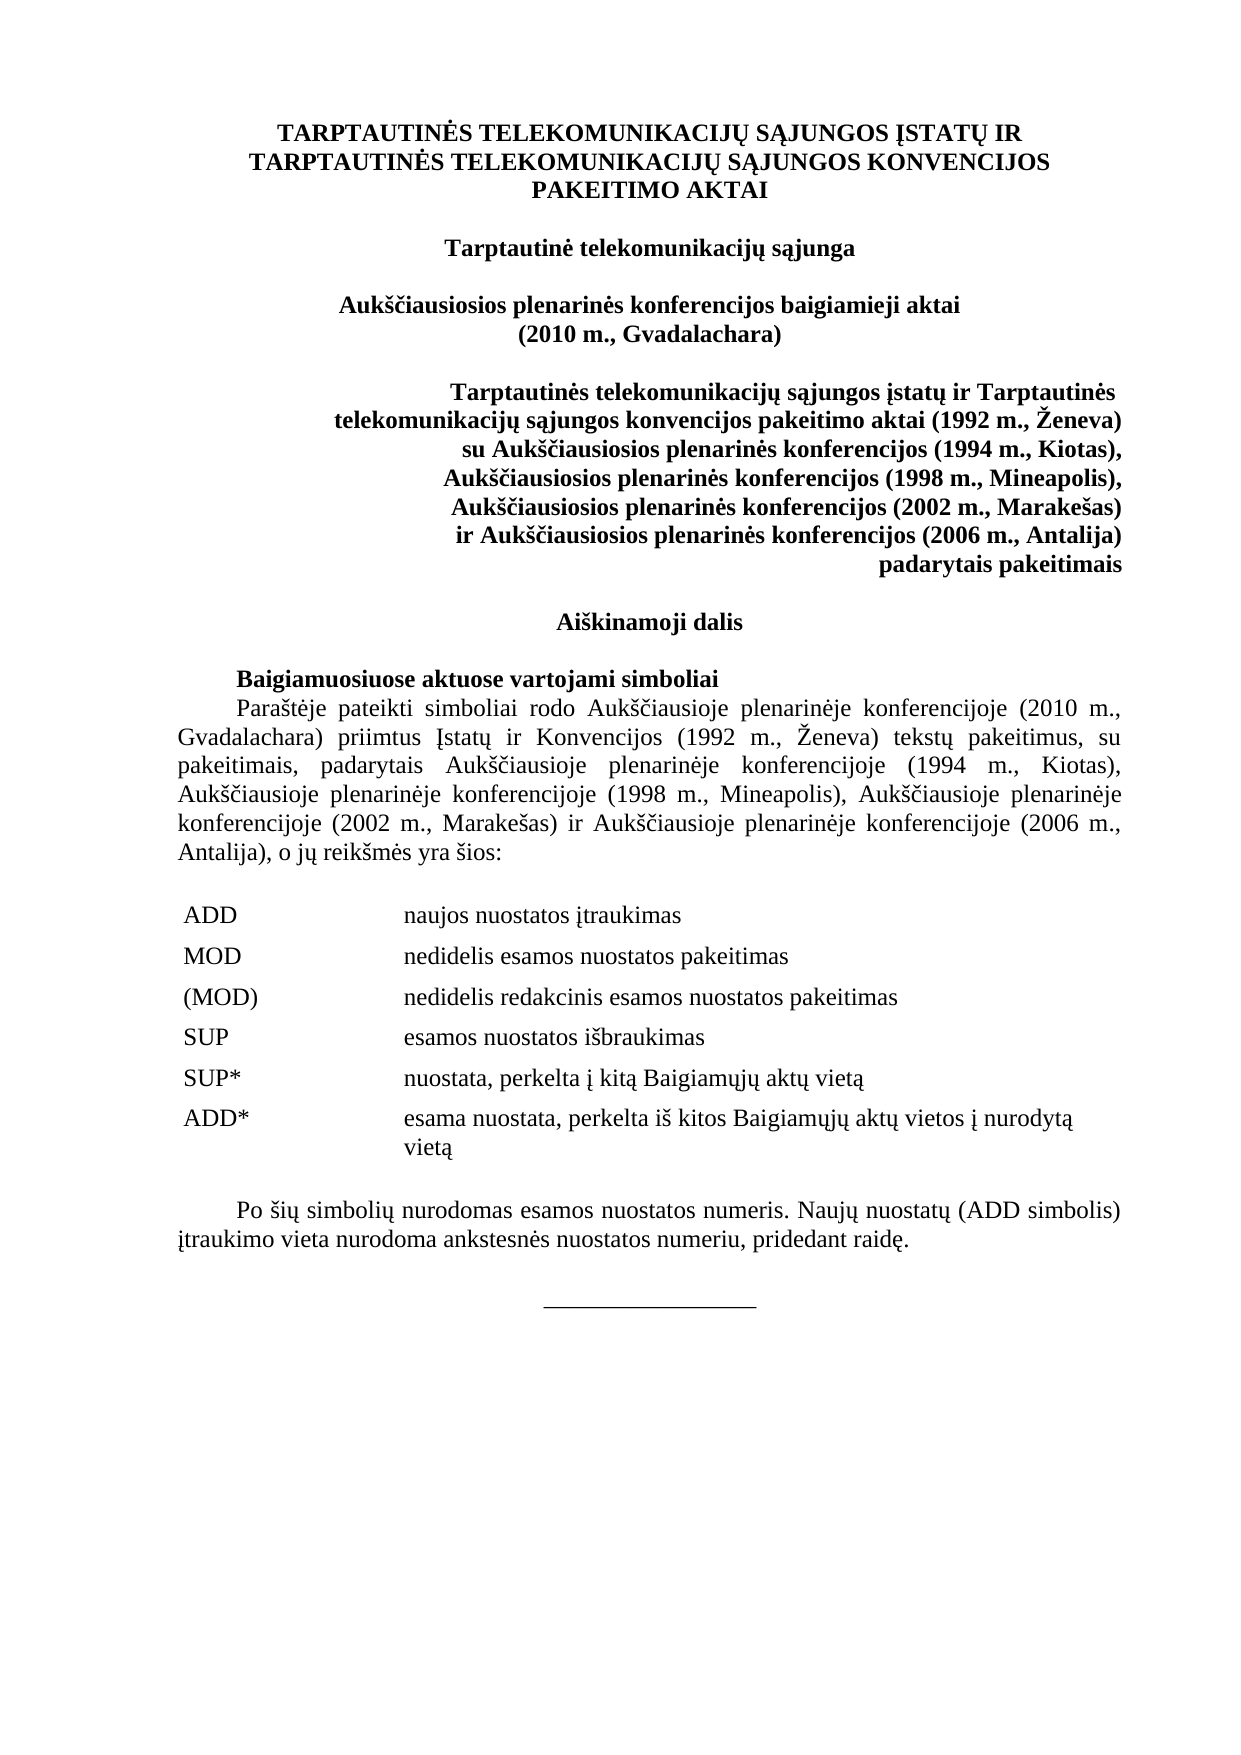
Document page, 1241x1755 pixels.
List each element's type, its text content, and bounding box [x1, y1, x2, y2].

text su Aukščiausiosios plenarinės konferencijos (1994 m., Kiotas), [177, 434, 1122, 463]
text Baigiamuosiuose aktuose vartojami simboliai [177, 664, 1122, 693]
table_cell MOD [177, 935, 398, 976]
text Po šių simbolių nurodomas esamos nuostatos numeris. Naujų nuostatų (ADD simbolis) įtraukimo vieta nurodoma ankstesnės nuostatos numeriu, pridedant raidę. [177, 1196, 1122, 1253]
table_cell (MOD) [177, 976, 398, 1016]
text Aukščiausiosios plenarinės konferencijos (2002 m., Marakešas) [177, 492, 1122, 521]
text Paraštėje pateikti simboliai rodo Aukščiausioje plenarinėje konferencijoje (2010 m., Gvadalachara) priimtus Įstatų ir Konvencijos (1992 m., Ženeva) tekstų pakeitimus, su pakeitimais, padarytais Aukščiausioje plenarinėje konferencijoje (1994 m., Kiotas), Aukščiausioje plenarinėje konferencijoje (1998 m., Mineapolis), Aukščiausioje plenarinėje konferencijoje (2002 m., Marakešas) ir Aukščiausioje plenarinėje konferencijoje (2006 m., Antalija), o jų reikšmės yra šios: [177, 693, 1122, 866]
table_cell nedidelis esamos nuostatos pakeitimas [398, 935, 1122, 976]
text _________________ [177, 1282, 1122, 1311]
text (2010 m., Gvadalachara) [177, 319, 1122, 348]
table_cell esama nuostata, perkelta iš kitos Baigiamųjų aktų vietos į nurodytą vietą [398, 1098, 1122, 1167]
text Aukščiausiosios plenarinės konferencijos (1998 m., Mineapolis), [177, 463, 1122, 492]
table_cell SUP [177, 1016, 398, 1057]
table_header ADD [177, 894, 398, 935]
text Tarptautinė telekomunikacijų sąjunga [177, 233, 1122, 262]
text Aukščiausiosios plenarinės konferencijos baigiamieji aktai [177, 291, 1122, 319]
text ir Aukščiausiosios plenarinės konferencijos (2006 m., Antalija) [177, 521, 1122, 549]
text Aiškinamoji dalis [177, 607, 1122, 636]
table_cell SUP* [177, 1057, 398, 1097]
table_cell ADD* [177, 1098, 398, 1167]
table_cell nuostata, perkelta į kitą Baigiamųjų aktų vietą [398, 1057, 1122, 1097]
table_cell esamos nuostatos išbraukimas [398, 1016, 1122, 1057]
text Tarptautinės telekomunikacijų sąjungos įstatų ir Tarptautinės [177, 377, 1122, 406]
table_cell nedidelis redakcinis esamos nuostatos pakeitimas [398, 976, 1122, 1016]
text telekomunikacijų sąjungos konvencijos pakeitimo aktai (1992 m., Ženeva) [177, 406, 1122, 434]
table_header naujos nuostatos įtraukimas [398, 894, 1122, 935]
text padarytais pakeitimais [177, 549, 1122, 578]
text Tarptautinės telekomunikacijų sąjungos įstatų ir Tarptautinės telekomunikacijų sąjungos konvencijos pakeitimo aktai [177, 118, 1122, 204]
